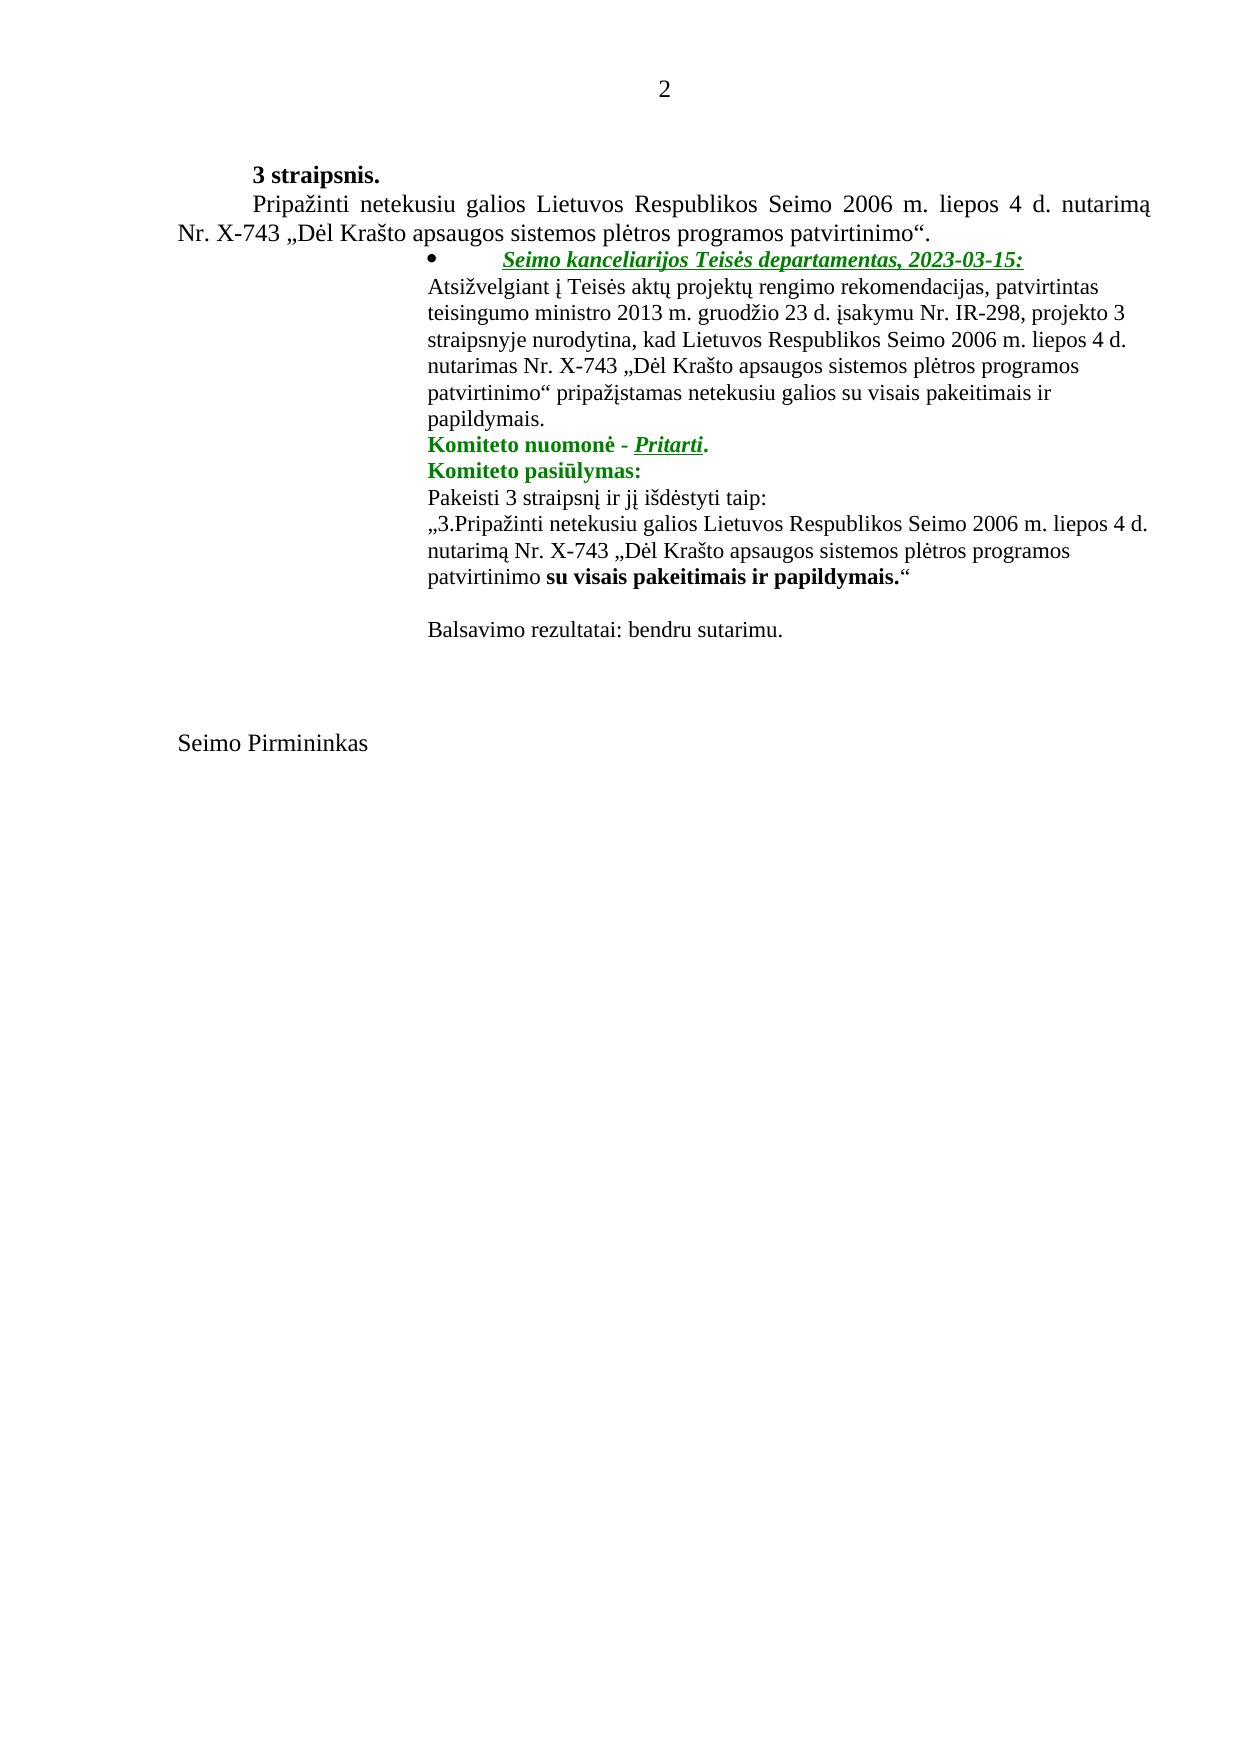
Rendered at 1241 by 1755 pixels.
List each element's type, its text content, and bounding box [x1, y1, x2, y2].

text Balsavimo rezultatai: bendru sutarimu. [427, 616, 1152, 642]
text Pripažinti netekusiu galios Lietuvos Respublikos Seimo 2006 m. liepos 4 d. nutarimą Nr. X-743 „Dėl Krašto apsaugos sistemos plėtros programos patvirtinimo“. [177, 189, 1152, 246]
text 3 straipsnis. [177, 160, 1152, 189]
list Seimo kanceliarijos Teisės departamentas, 2023-03-15: [427, 246, 1152, 273]
text Komiteto pasiūlymas: [427, 458, 1152, 484]
text Pakeisti 3 straipsnį ir jį išdėstyti taip: [427, 484, 1152, 510]
text Seimo Pirmininkas [177, 728, 1152, 757]
text „3.Pripažinti netekusiu galios Lietuvos Respublikos Seimo 2006 m. liepos 4 d. nutarimą Nr. X-743 „Dėl Krašto apsaugos sistemos plėtros programos patvirtinimo su visais pakeitimais ir papildymais.“ [427, 510, 1152, 589]
text Komiteto nuomonė - Pritarti. [427, 431, 1152, 458]
text Atsižvelgiant į Teisės aktų projektų rengimo rekomendacijas, patvirtintas teisingumo ministro 2013 m. gruodžio 23 d. įsakymu Nr. IR-298, projekto 3 straipsnyje nurodytina, kad Lietuvos Respublikos Seimo 2006 m. liepos 4 d. nutarimas Nr. X-743 „Dėl Krašto apsaugos sistemos plėtros programos patvirtinimo“ pripažįstamas netekusiu galios su visais pakeitimais ir papildymais. [427, 273, 1152, 431]
